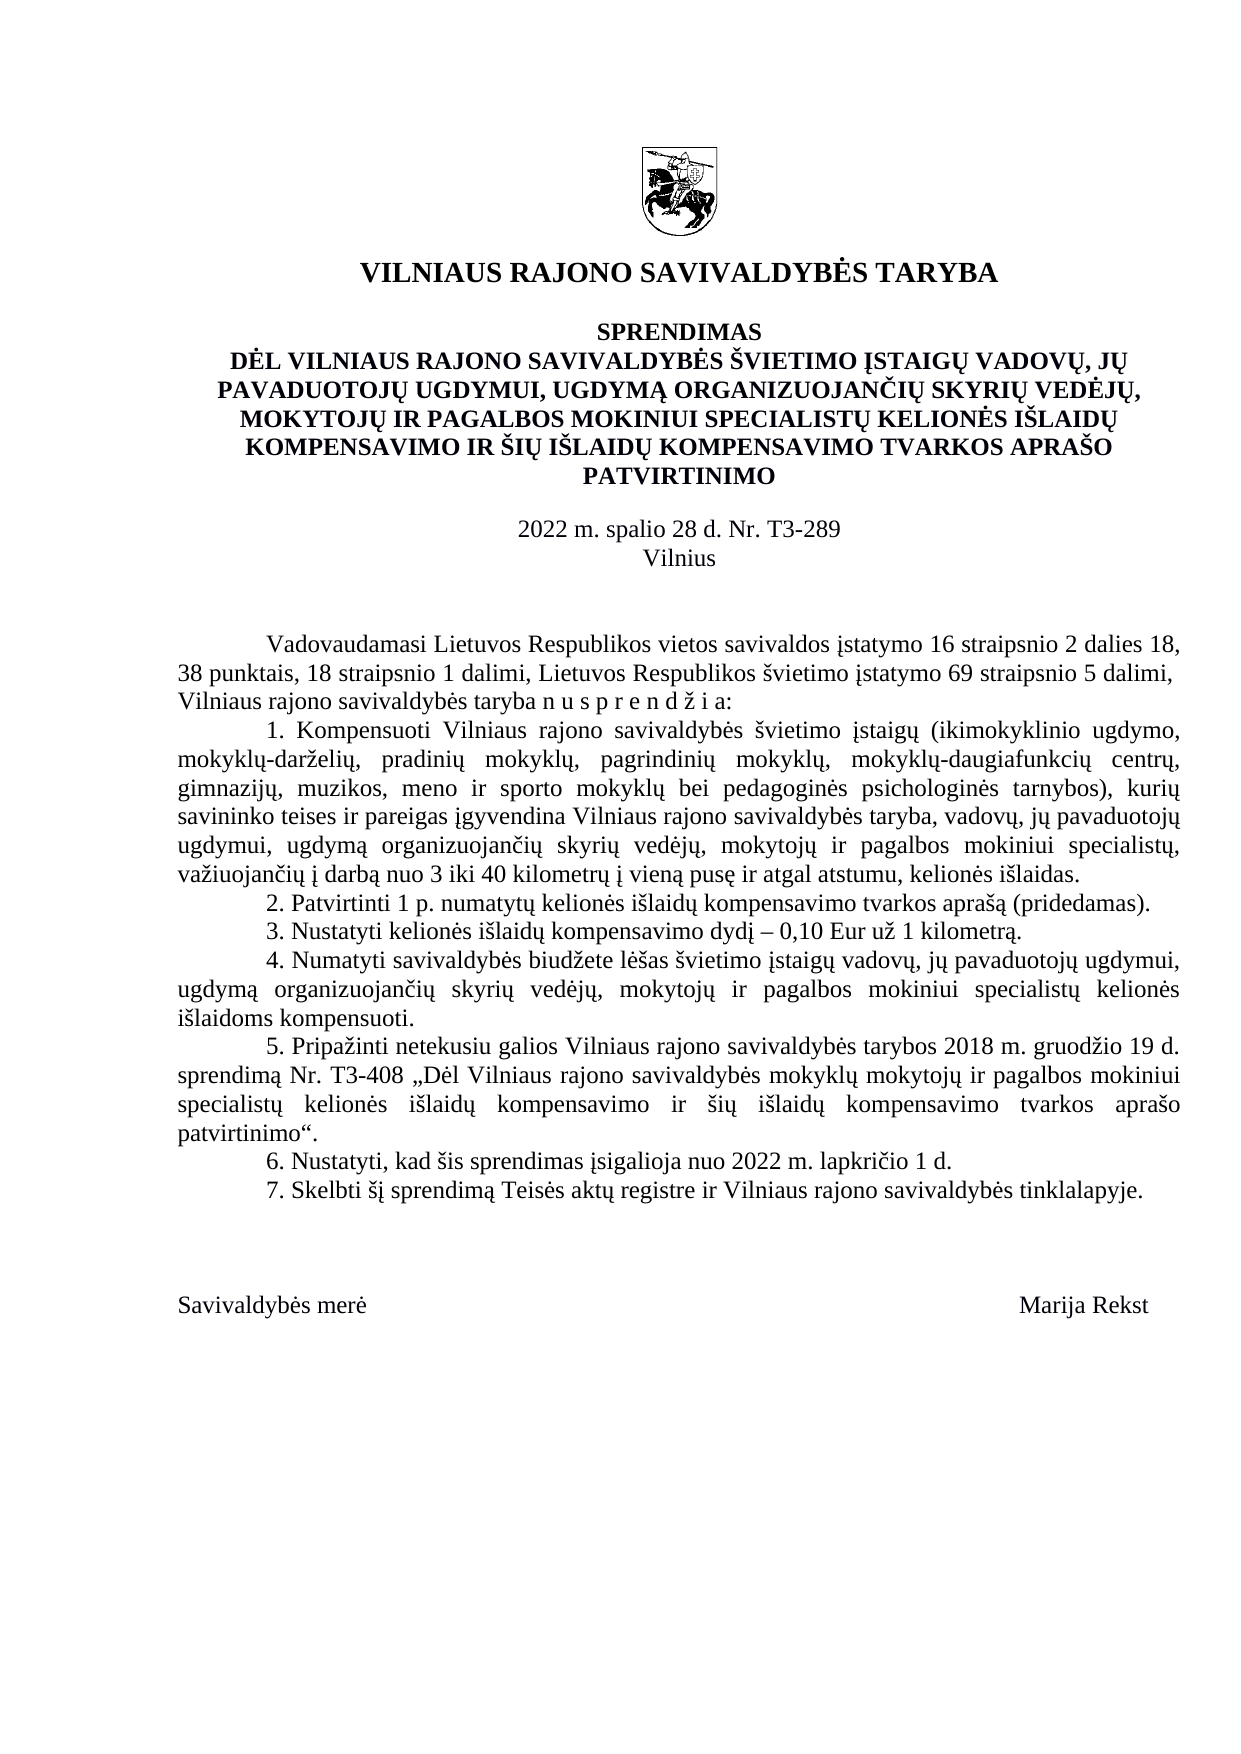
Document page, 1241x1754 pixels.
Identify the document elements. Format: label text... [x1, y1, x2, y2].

text VILNIAUS RAJONO SAVIVALDYBĖS TARYBA [177, 255, 1181, 289]
text 7. Skelbti šį sprendimą Teisės aktų registre ir Vilniaus rajono savivaldybės tinklalapyje. [177, 1175, 1181, 1204]
text 2. Patvirtinti 1 p. numatytų kelionės išlaidų kompensavimo tvarkos aprašą (pridedamas). [177, 888, 1181, 916]
text DĖL VILNIAUS RAJONO SAVIVALDYBĖS ŠVIETIMO ĮSTAIGŲ VADOVŲ, JŲ PAVADUOTOJŲ UGDYMUI, UGDYMĄ ORGANIZUOJANČIŲ SKYRIŲ VEDĖJŲ, MOKYTOJŲ IR PAGALBOS MOKINIUI SPECIALISTŲ KELIONĖS IŠLAIDŲ KOMPENSAVIMO IR ŠIŲ IŠLAIDŲ KOMPENSAVIMO TVARKOS APRAŠO PATVIRTINIMO [177, 346, 1181, 490]
text Vilnius [177, 543, 1181, 571]
text 5. Pripažinti netekusiu galios Vilniaus rajono savivaldybės tarybos 2018 m. gruodžio 19 d. sprendimą Nr. T3-408 „Dėl Vilniaus rajono savivaldybės mokyklų mokytojų ir pagalbos mokiniui specialistų kelionės išlaidų kompensavimo ir šių išlaidų kompensavimo tvarkos aprašo patvirtinimo“. [177, 1031, 1181, 1146]
text SPRENDIMAS [177, 317, 1181, 346]
text 4. Numatyti savivaldybės biudžete lėšas švietimo įstaigų vadovų, jų pavaduotojų ugdymui, ugdymą organizuojančių skyrių vedėjų, mokytojų ir pagalbos mokiniui specialistų kelionės išlaidoms kompensuoti. [177, 945, 1181, 1031]
text 3. Nustatyti kelionės išlaidų kompensavimo dydį – 0,10 Eur už 1 kilometrą. [177, 916, 1181, 945]
text 6. Nustatyti, kad šis sprendimas įsigalioja nuo 2022 m. lapkričio 1 d. [177, 1146, 1181, 1175]
text Vadovaudamasi Lietuvos Respublikos vietos savivaldos įstatymo 16 straipsnio 2 dalies 18, 38 punktais, 18 straipsnio 1 dalimi, Lietuvos Respublikos švietimo įstatymo 69 straipsnio 5 dalimi, Vilniaus rajono savivaldybės taryba n u s p r e n d ž i a: [177, 629, 1181, 715]
text 2022 m. spalio 28 d. Nr. T3-289 [177, 514, 1181, 543]
text Savivaldybės merė Marija Rekst [177, 1290, 1181, 1319]
text 1. Kompensuoti Vilniaus rajono savivaldybės švietimo įstaigų (ikimokyklinio ugdymo, mokyklų-darželių, pradinių mokyklų, pagrindinių mokyklų, mokyklų-daugiafunkcių centrų, gimnazijų, muzikos, meno ir sporto mokyklų bei pedagoginės psichologinės tarnybos), kurių savininko teises ir pareigas įgyvendina Vilniaus rajono savivaldybės taryba, vadovų, jų pavaduotojų ugdymui, ugdymą organizuojančių skyrių vedėjų, mokytojų ir pagalbos mokiniui specialistų, važiuojančių į darbą nuo 3 iki 40 kilometrų į vieną pusę ir atgal atstumu, kelionės išlaidas. [177, 715, 1181, 888]
